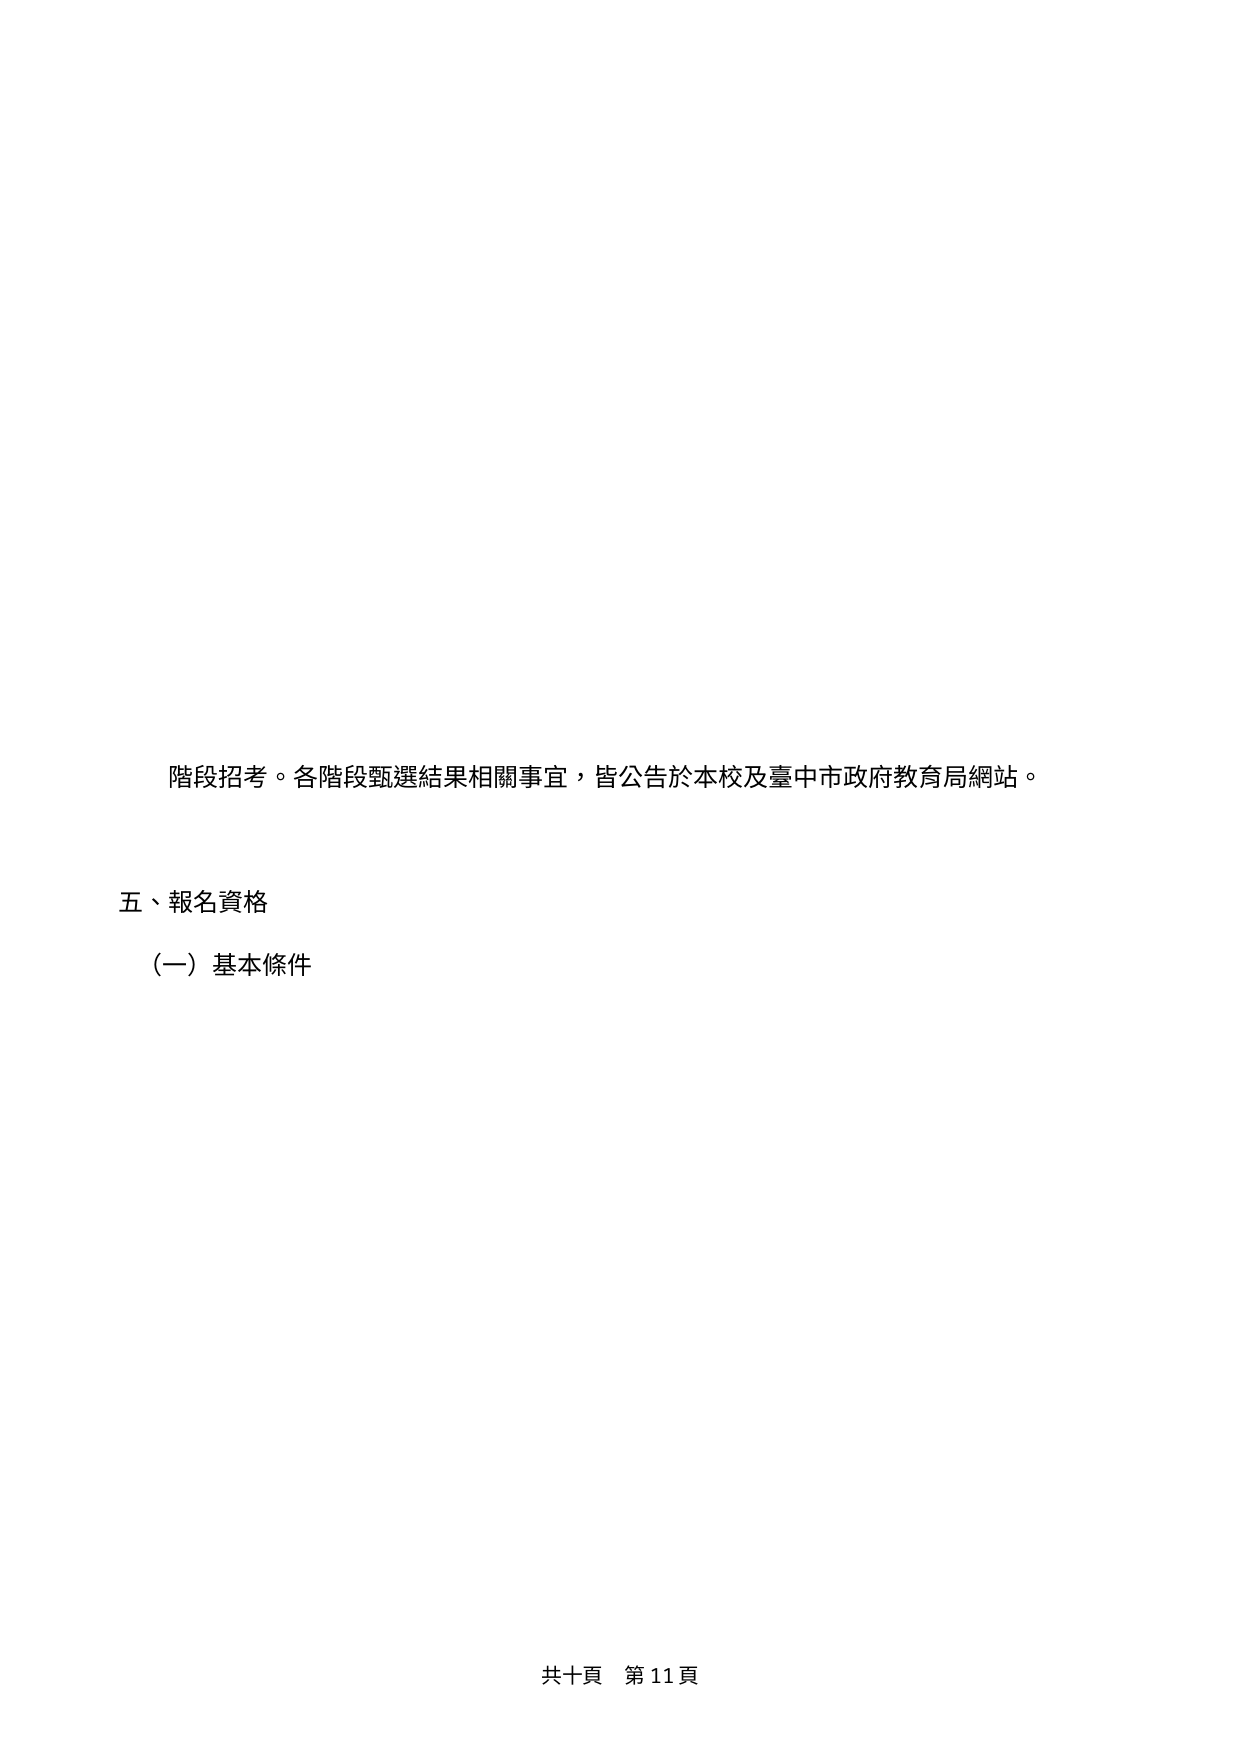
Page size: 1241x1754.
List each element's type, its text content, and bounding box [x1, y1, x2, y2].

text （一）基本條件 [118, 922, 1122, 984]
text 五、報名資格 [118, 859, 1122, 922]
text 階段招考。各階段甄選結果相關事宜，皆公告於本校及臺中市政府教育局網站。 [118, 734, 1122, 797]
